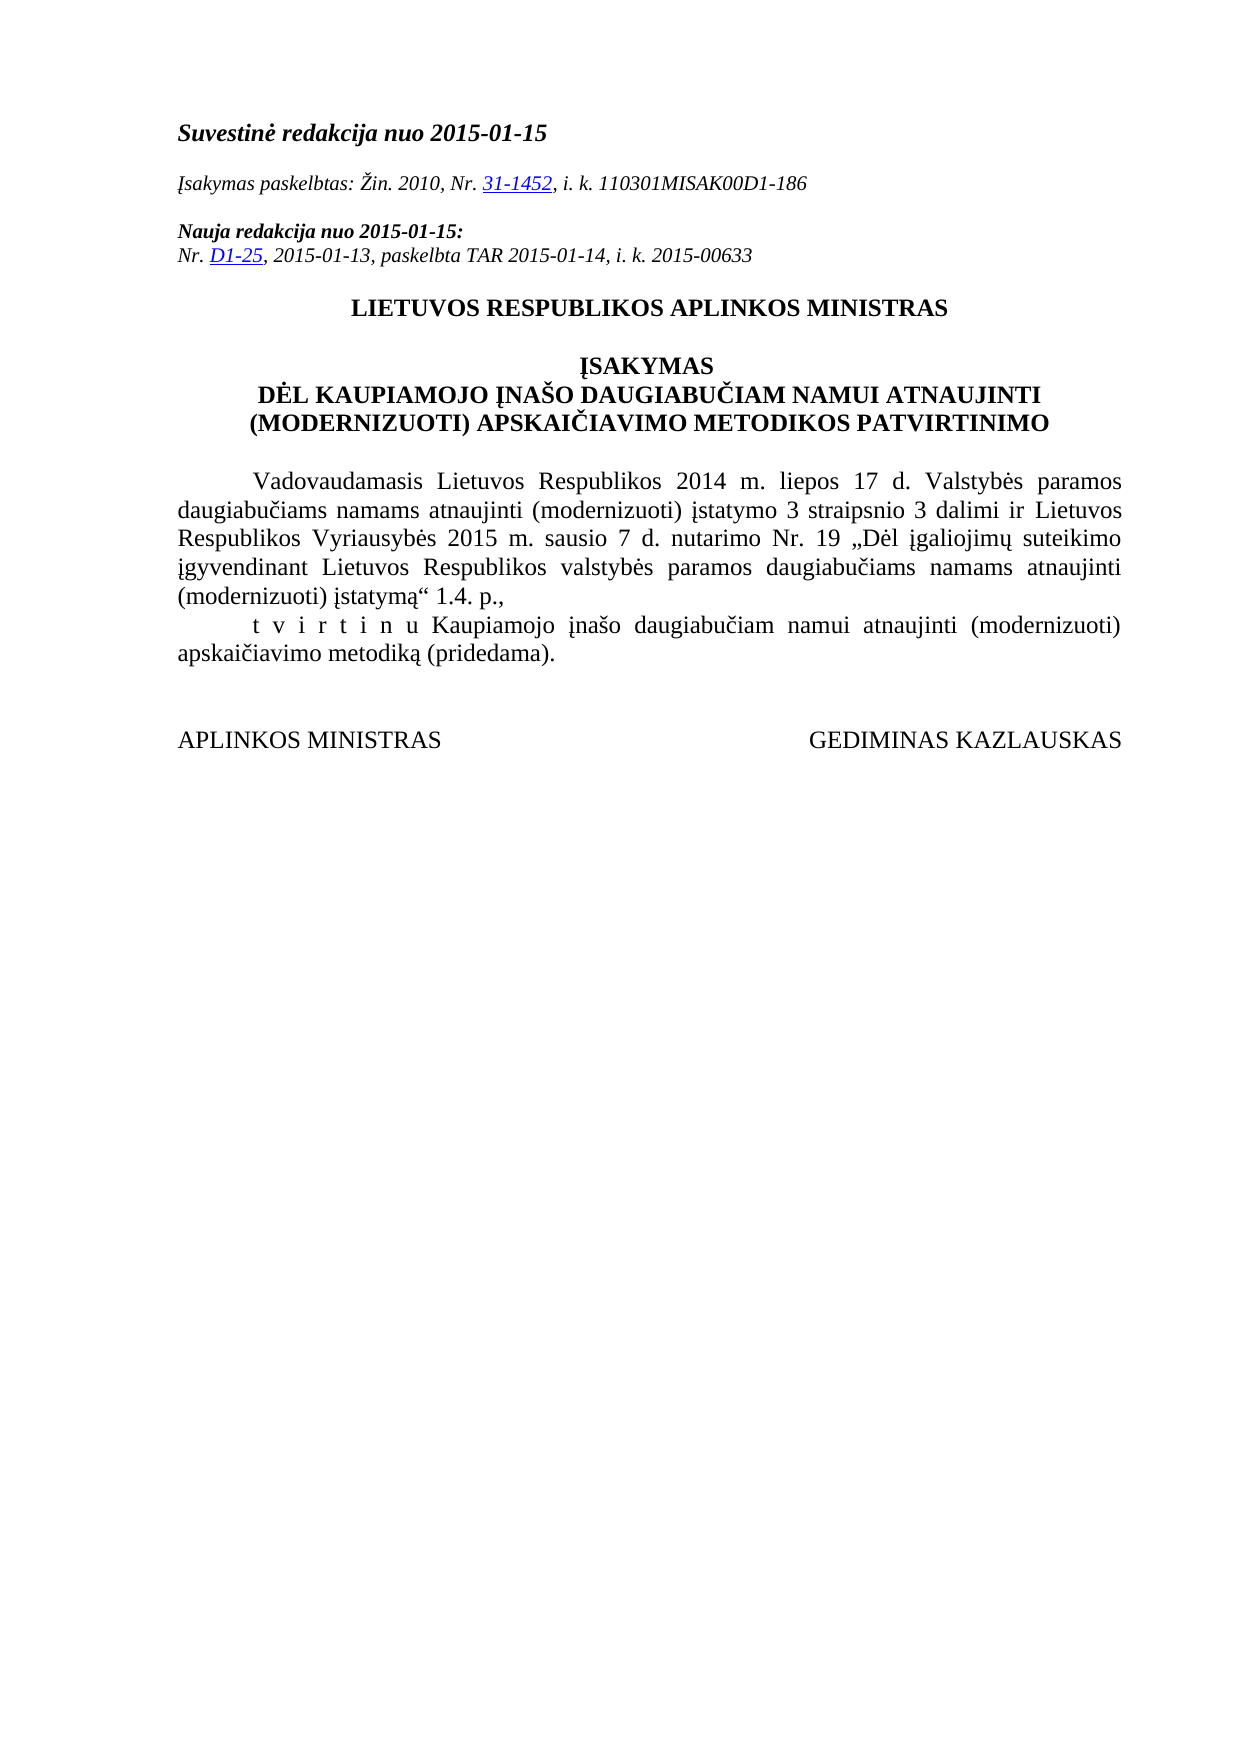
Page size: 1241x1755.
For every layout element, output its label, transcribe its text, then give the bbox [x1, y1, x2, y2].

text LIETUVOS RESPUBLIKOS APLINKOS MINISTRAS [177, 293, 1122, 322]
text Nauja redakcija nuo 2015-01-15: [177, 219, 1122, 243]
text ĮSAKYMAS [177, 351, 1122, 380]
text Nr. D1-25, 2015-01-13, paskelbta TAR 2015-01-14, i. k. 2015-00633 [177, 243, 1122, 267]
text Įsakymas paskelbtas: Žin. 2010, Nr. 31-1452, i. k. 110301MISAK00D1-186 [177, 171, 1122, 195]
text Aplinkos ministras Gediminas Kazlauskas [177, 725, 1122, 753]
text t v i r t i n u Kaupiamojo įnašo daugiabučiam namui atnaujinti (modernizuoti) apskaičiavimo metodiką (pridedama). [177, 610, 1122, 667]
text DĖL KAUPIAMOJO ĮNAŠO DAUGIABUČIAM NAMUI ATNAUJINTI (MODERNIZUOTI) APSKAIČIAVIMO METODIKOS PATVIRTINIMO [177, 380, 1122, 437]
text Suvestinė redakcija nuo 2015-01-15 [177, 118, 1122, 147]
text Vadovaudamasis Lietuvos Respublikos 2014 m. liepos 17 d. Valstybės paramos daugiabučiams namams atnaujinti (modernizuoti) įstatymo 3 straipsnio 3 dalimi ir Lietuvos Respublikos Vyriausybės 2015 m. sausio 7 d. nutarimo Nr. 19 „Dėl įgaliojimų suteikimo įgyvendinant Lietuvos Respublikos valstybės paramos daugiabučiams namams atnaujinti (modernizuoti) įstatymą“ 1.4. p., [177, 466, 1122, 610]
